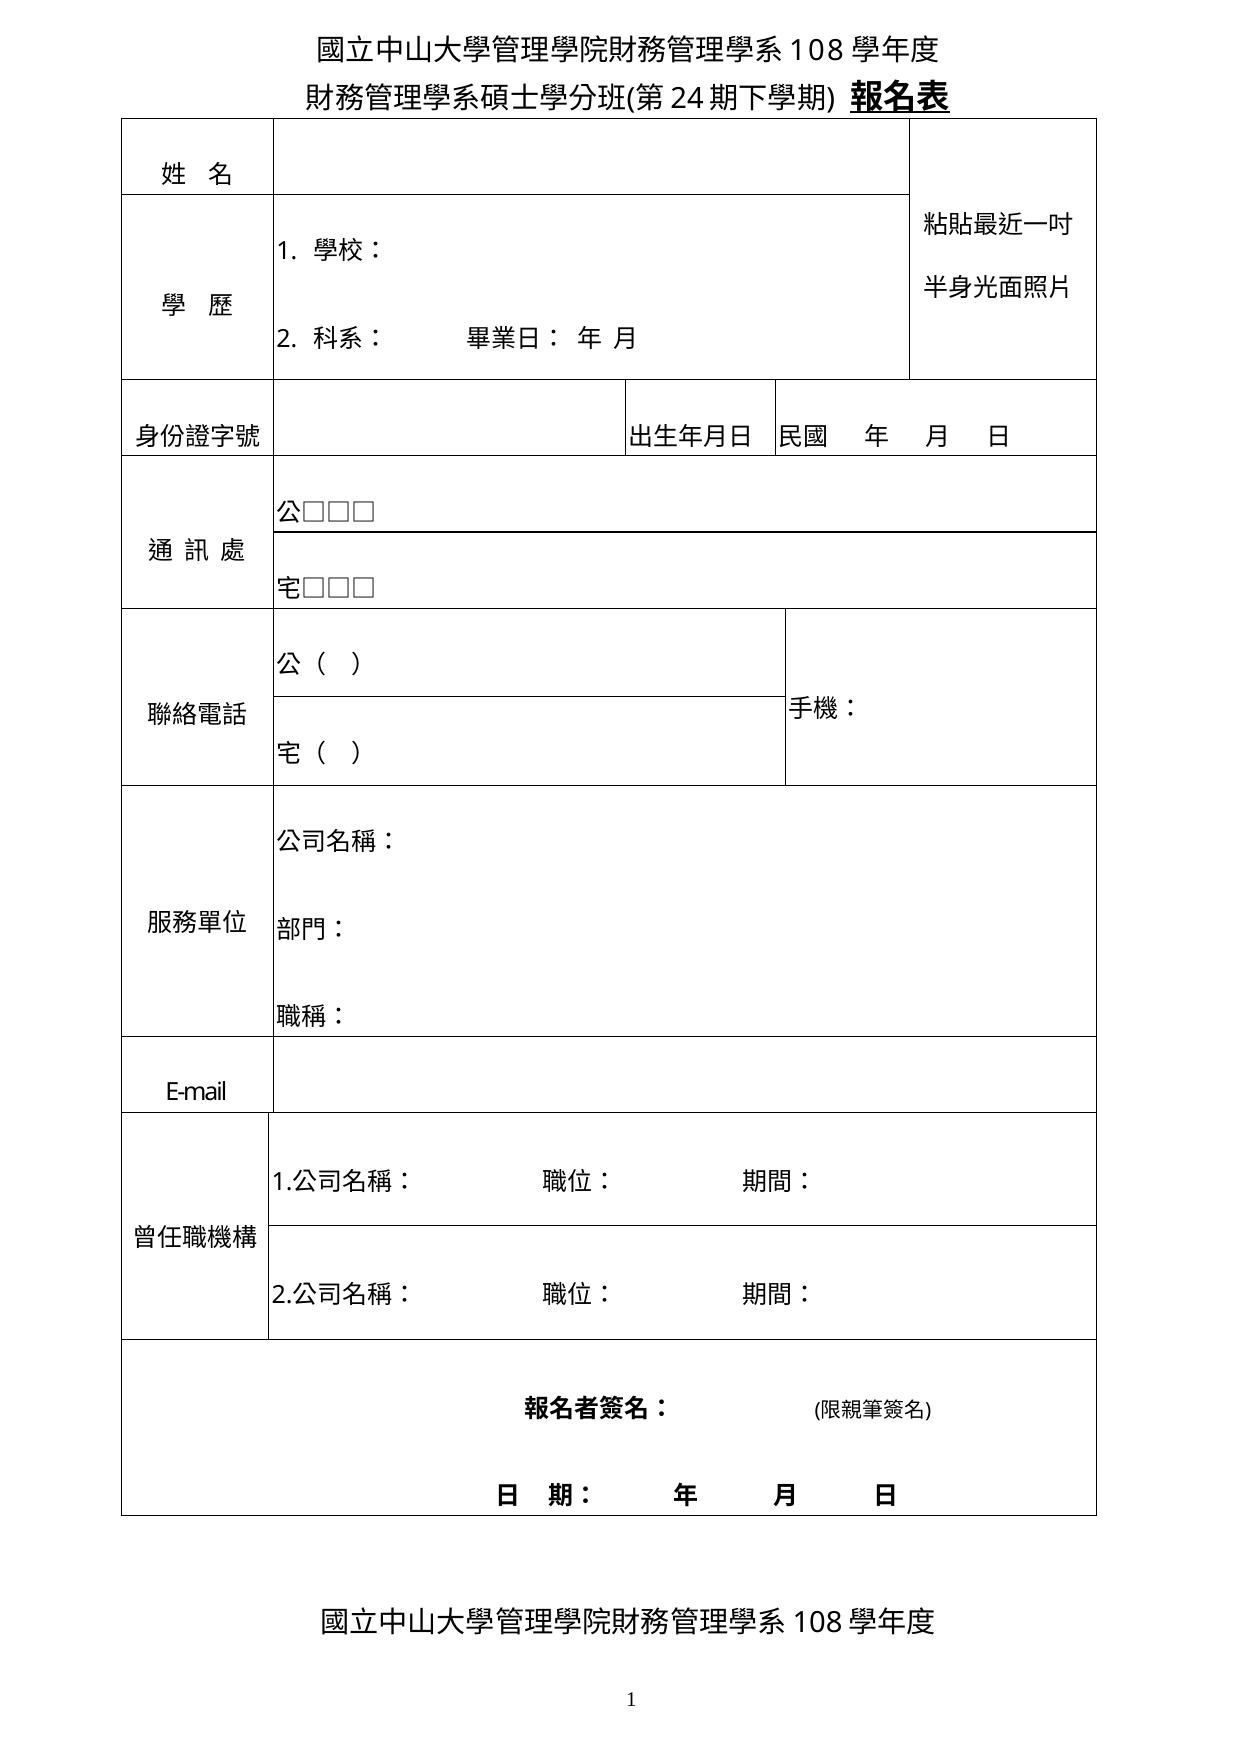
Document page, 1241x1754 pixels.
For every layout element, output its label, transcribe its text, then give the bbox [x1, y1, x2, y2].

table_cell 手機： [786, 609, 1096, 784]
table_cell E-mail [122, 1037, 273, 1112]
table_cell 身份證字號 [122, 380, 273, 455]
table_cell 公司名稱： 部門： 職稱： [274, 786, 786, 1036]
text 國立中山大學管理學院財務管理學系108學年度 [118, 1578, 1144, 1641]
table_cell 報名者簽名： (限親筆簽名) 日 期： 年 月 日 [122, 1340, 1096, 1515]
table_header [274, 119, 909, 194]
table_cell 宅□□□ [274, 533, 1096, 607]
table_cell 公（ ） [274, 609, 785, 696]
table_header 姓 名 [122, 119, 273, 194]
table_cell 1.公司名稱： 職位： 期間： [269, 1113, 1096, 1225]
table_header 粘貼最近一吋 半身光面照片 [910, 119, 1096, 379]
table_cell 2.公司名稱： 職位： 期間： [269, 1226, 1096, 1339]
table_cell [786, 786, 1096, 1036]
table_cell [786, 1037, 1096, 1112]
table_cell 聯絡電話 [122, 609, 273, 784]
table_cell 服務單位 [122, 786, 273, 1036]
table_cell 學校： 科系： 畢業日： 年 月 [274, 195, 909, 379]
table_cell 曾任職機構 [122, 1113, 268, 1339]
table_cell 通 訊 處 [122, 456, 273, 607]
table_cell 學 歷 [122, 195, 273, 379]
table_cell [274, 1037, 786, 1112]
table_cell [274, 380, 625, 455]
table_cell 民國 年 月 日 [776, 380, 1096, 455]
table_cell 宅（ ） [274, 697, 785, 784]
text 財務管理學系碩士學分班(第24期下學期) 報名表 [118, 69, 1144, 118]
table_cell 公□□□ [274, 456, 1096, 531]
text 國立中山大學管理學院財務管理學系108學年度 [118, 27, 1144, 69]
table_cell 出生年月日 [626, 380, 775, 455]
